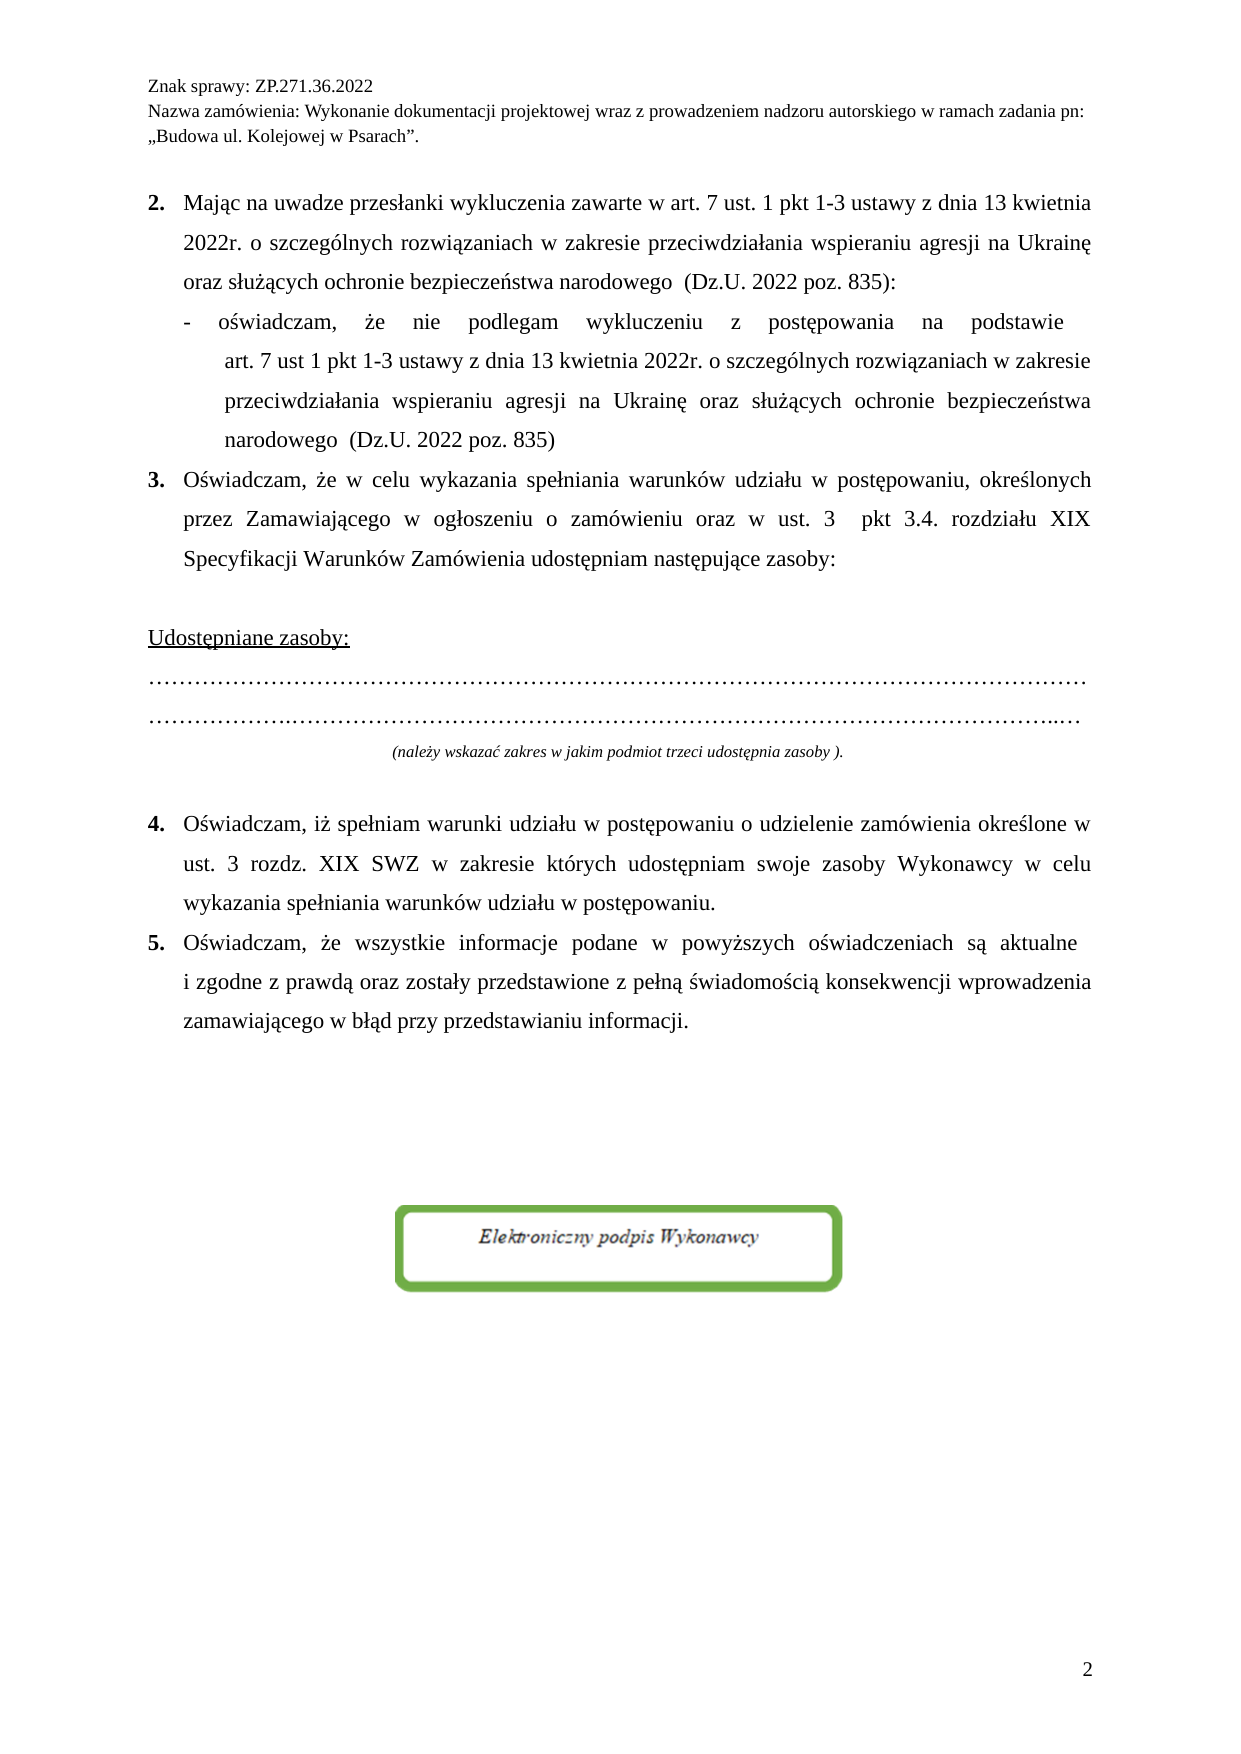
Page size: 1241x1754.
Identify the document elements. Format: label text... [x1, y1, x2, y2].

list Oświadczam, iż spełniam warunki udziału w postępowaniu o udzielenie zamówienia określone w ust. 3 rozdz. XIX SWZ w zakresie których udostępniam swoje zasoby Wykonawcy w celu wykazania spełniania warunków udziału w postępowaniu. [148, 810, 1093, 916]
list Mając na uwadze przesłanki wykluczenia zawarte w art. 7 ust. 1 pkt 1-3 ustawy z dnia 13 kwietnia 2022r. o szczególnych rozwiązaniach w zakresie przeciwdziałania wspieraniu agresji na Ukrainę oraz służących ochronie bezpieczeństwa narodowego (Dz.U. 2022 poz. 835): [148, 189, 1093, 294]
text …………………………………………………………………………………………………………………………….………………………………………………………………………………………..… [148, 663, 1090, 729]
text Udostępniane zasoby: [148, 623, 1090, 650]
picture [395, 1205, 845, 1296]
list Oświadczam, że w celu wykazania spełniania warunków udziału w postępowaniu, określonych przez Zamawiającego w ogłoszeniu o zamówieniu oraz w ust. 3 pkt 3.4. rozdziału XIX Specyfikacji Warunków Zamówienia udostępniam następujące zasoby: [148, 466, 1093, 571]
text (należy wskazać zakres w jakim podmiot trzeci udostępnia zasoby ). [148, 742, 1090, 761]
list - oświadczam, że nie podlegam wykluczeniu z postępowania na podstawie art. 7 ust 1 pkt 1-3 ustawy z dnia 13 kwietnia 2022r. o szczególnych rozwiązaniach w zakresie przeciwdziałania wspieraniu agresji na Ukrainę oraz służących ochronie bezpieczeństwa narodowego (Dz.U. 2022 poz. 835) [183, 308, 1093, 452]
list Oświadczam, że wszystkie informacje podane w powyższych oświadczeniach są aktualne i zgodne z prawdą oraz zostały przedstawione z pełną świadomością konsekwencji wprowadzenia zamawiającego w błąd przy przedstawianiu informacji. [148, 929, 1093, 1034]
